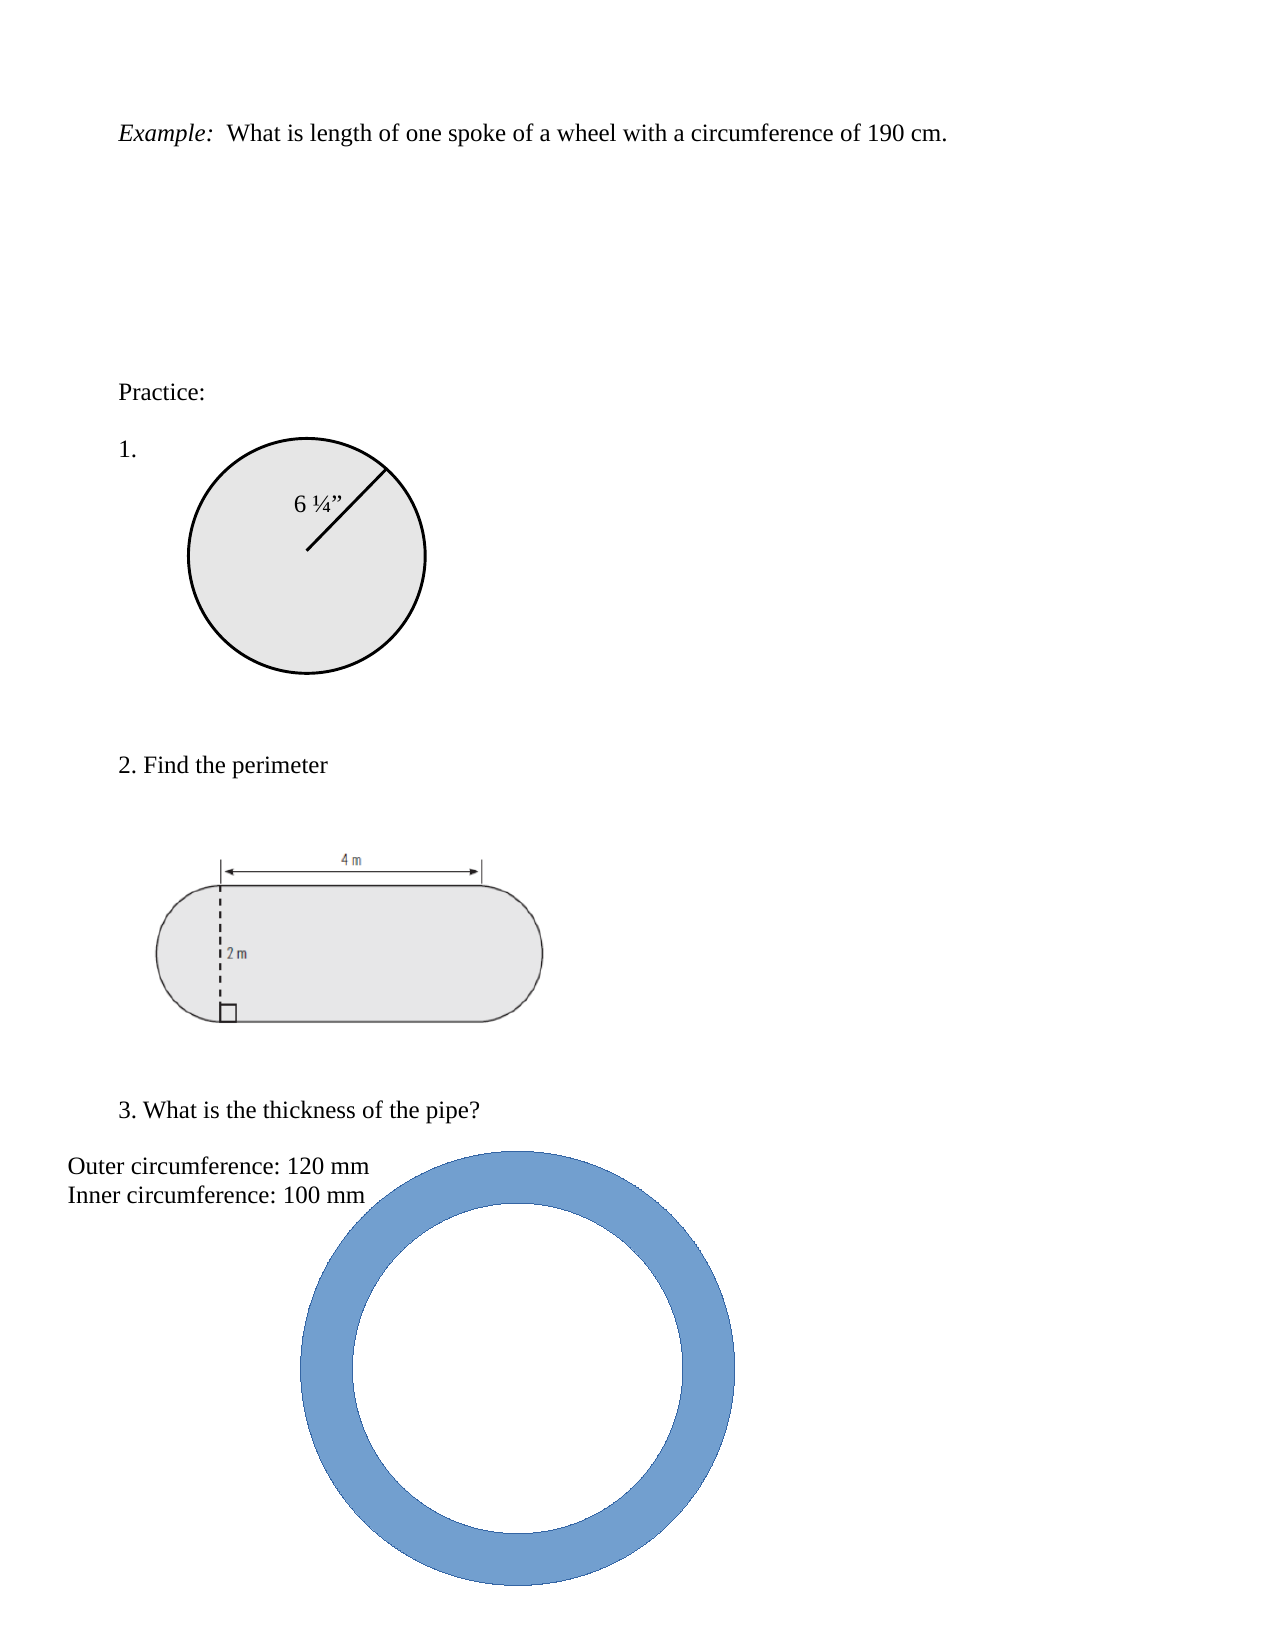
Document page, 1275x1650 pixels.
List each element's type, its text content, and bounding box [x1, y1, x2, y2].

text 2. Find the perimeter [118, 751, 1157, 779]
text 1. [118, 434, 1157, 463]
text 3. What is the thickness of the pipe? [118, 1096, 1157, 1124]
picture [479, 798, 581, 1088]
text Example: What is length of one spoke of a wheel with a circumference of 190 cm. [118, 118, 1157, 147]
text Practice: [118, 377, 1157, 406]
